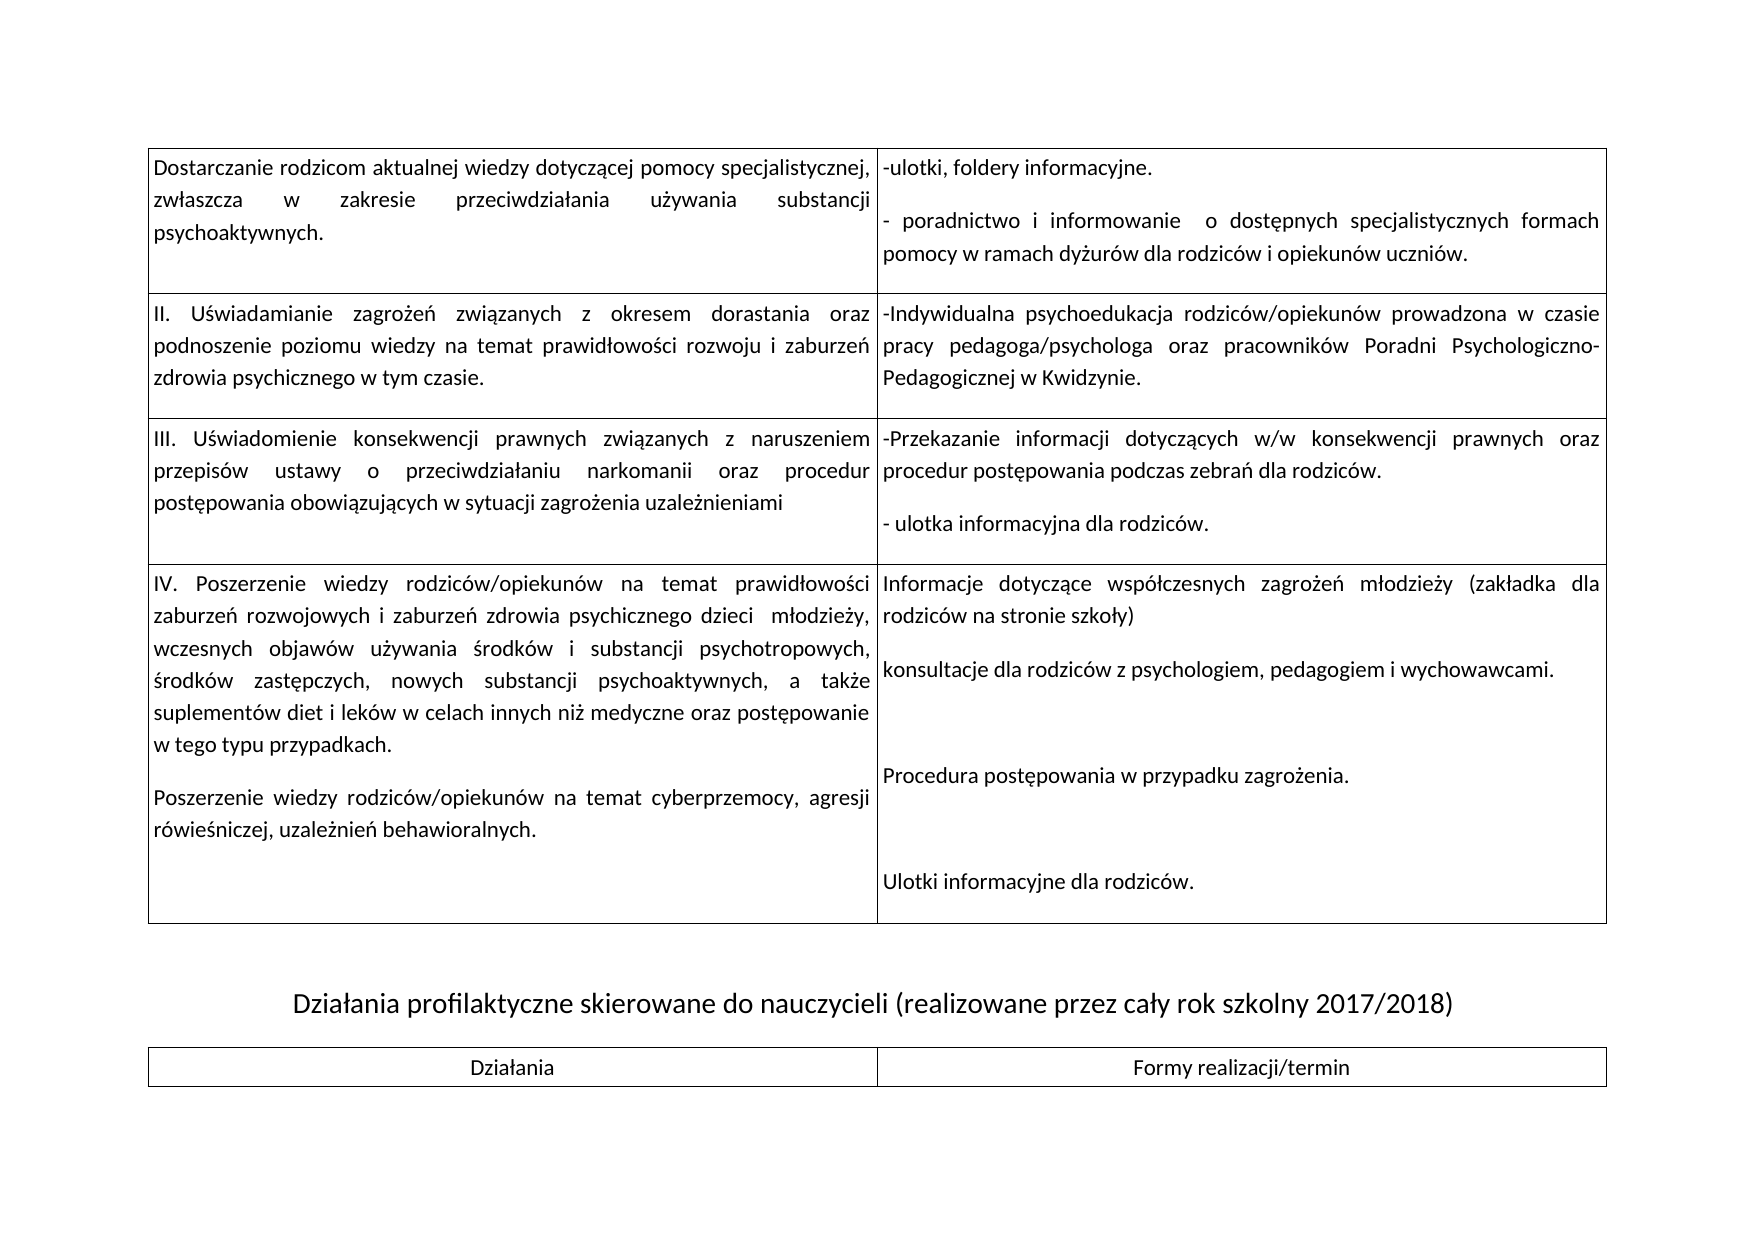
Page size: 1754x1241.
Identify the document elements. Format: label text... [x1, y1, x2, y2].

table_cell IV. Poszerzenie wiedzy rodziców/opiekunów na temat prawidłowości zaburzeń rozwojowych i zaburzeń zdrowia psychicznego dzieci młodzieży, wczesnych objawów używania środków i substancji psychotropowych, środków zastępczych, nowych substancji psychoaktywnych, a także suplementów diet i leków w celach innych niż medyczne oraz postępowanie w tego typu przypadkach. Poszerzenie wiedzy rodziców/opiekunów na temat cyberprzemocy, agresji rówieśniczej, uzależnień behawioralnych. [149, 565, 877, 923]
table_header Działania [149, 1048, 877, 1086]
table_cell -ulotki, foldery informacyjne. - poradnictwo i informowanie o dostępnych specjalistycznych formach pomocy w ramach dyżurów dla rodziców i opiekunów uczniów. [878, 149, 1606, 293]
text Działania profilaktyczne skierowane do nauczycieli (realizowane przez cały rok szkolny 2017/2018) [148, 985, 1606, 1021]
table_cell III. Uświadomienie konsekwencji prawnych związanych z naruszeniem przepisów ustawy o przeciwdziałaniu narkomanii oraz procedur postępowania obowiązujących w sytuacji zagrożenia uzależnieniami [149, 419, 877, 564]
table_cell II. Uświadamianie zagrożeń związanych z okresem dorastania oraz podnoszenie poziomu wiedzy na temat prawidłowości rozwoju i zaburzeń zdrowia psychicznego w tym czasie. [149, 294, 877, 418]
table_cell -Przekazanie informacji dotyczących w/w konsekwencji prawnych oraz procedur postępowania podczas zebrań dla rodziców. - ulotka informacyjna dla rodziców. [878, 419, 1606, 564]
table_header Formy realizacji/termin [878, 1048, 1606, 1086]
table_cell Dostarczanie rodzicom aktualnej wiedzy dotyczącej pomocy specjalistycznej, zwłaszcza w zakresie przeciwdziałania używania substancji psychoaktywnych. [149, 149, 877, 293]
table_cell Informacje dotyczące współczesnych zagrożeń młodzieży (zakładka dla rodziców na stronie szkoły) konsultacje dla rodziców z psychologiem, pedagogiem i wychowawcami. Procedura postępowania w przypadku zagrożenia. Ulotki informacyjne dla rodziców. [878, 565, 1606, 923]
table_cell -Indywidualna psychoedukacja rodziców/opiekunów prowadzona w czasie pracy pedagoga/psychologa oraz pracowników Poradni Psychologiczno-Pedagogicznej w Kwidzynie. [878, 294, 1606, 418]
